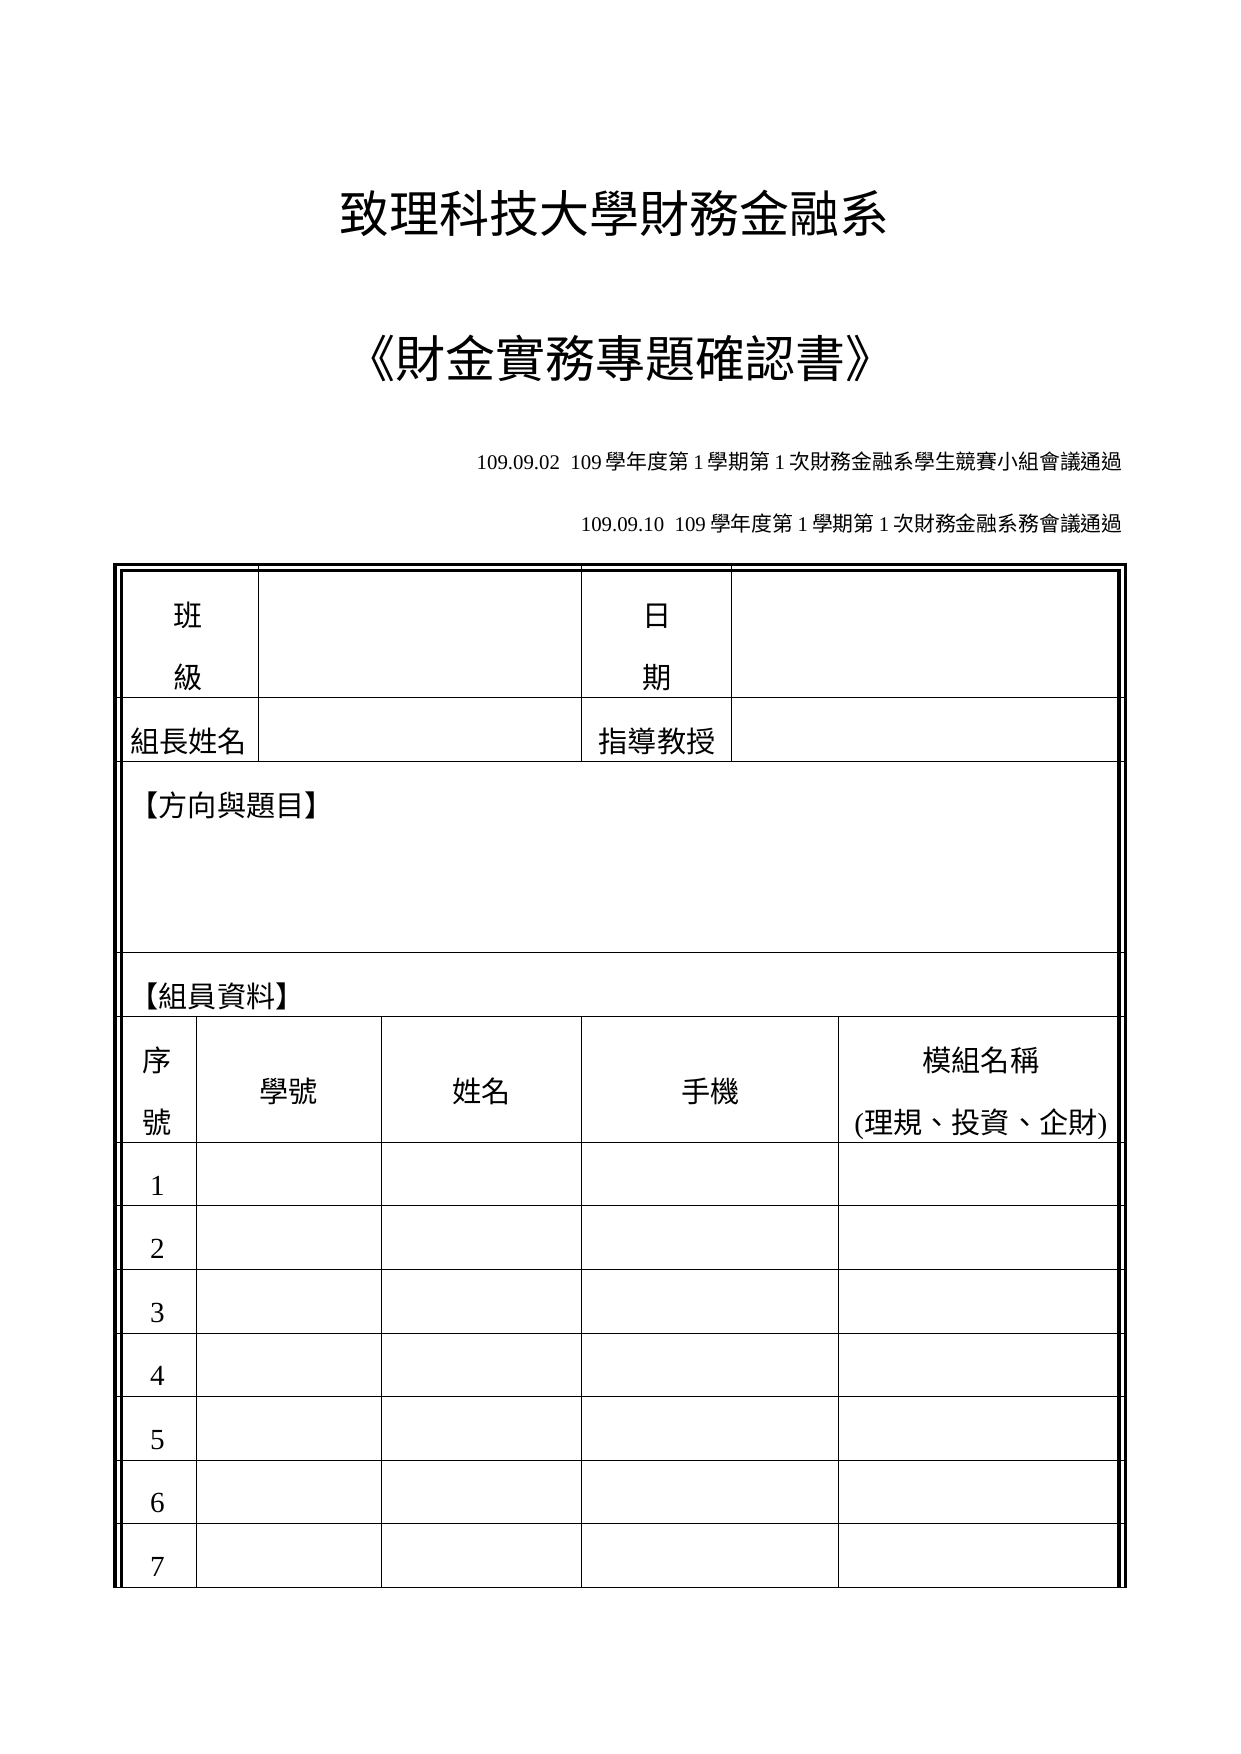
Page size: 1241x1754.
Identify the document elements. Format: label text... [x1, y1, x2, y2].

table_cell [582, 1270, 838, 1332]
table_cell 5 [123, 1397, 196, 1459]
table_cell [732, 698, 1117, 761]
table_cell [259, 698, 581, 761]
text 《財金實務專題確認書》 [118, 283, 1122, 408]
table_cell 2 [123, 1206, 196, 1269]
table_cell [839, 1461, 1117, 1523]
table_cell [382, 1397, 581, 1459]
table_cell [582, 1334, 838, 1396]
table_cell 學號 [197, 1017, 381, 1142]
table_cell 模組名稱 (理規、投資、企財) [839, 1017, 1117, 1142]
table_header [259, 572, 581, 697]
table_cell 6 [123, 1461, 196, 1523]
table_header 班 級 [118, 566, 258, 697]
table_cell [197, 1270, 381, 1332]
table_cell 7 [123, 1524, 196, 1587]
table_cell [382, 1334, 581, 1396]
table_cell 1 [123, 1143, 196, 1205]
table_cell [197, 1334, 381, 1396]
table_cell 組長姓名 [123, 698, 258, 761]
table_cell [382, 1143, 581, 1205]
table_header 日 期 [582, 572, 731, 697]
table_cell [839, 1334, 1117, 1396]
table_cell 3 [123, 1270, 196, 1332]
table_cell [197, 1143, 381, 1205]
table_cell [582, 1206, 838, 1269]
table_cell [197, 1397, 381, 1459]
table_cell 姓名 [382, 1017, 581, 1142]
table_cell [382, 1524, 581, 1587]
table_cell [197, 1206, 381, 1269]
table_cell 【方向與題目】 [123, 762, 1117, 952]
table_header [732, 572, 1117, 697]
table_cell [839, 1270, 1117, 1332]
text 109.09.10 109學年度第1學期第1次財務金融系務會議通過 [118, 481, 1122, 544]
table_cell [839, 1524, 1117, 1587]
table_cell [382, 1270, 581, 1332]
table_cell 4 [123, 1334, 196, 1396]
text 致理科技大學財務金融系 [118, 137, 1122, 262]
table_cell [382, 1461, 581, 1523]
table_cell [382, 1206, 581, 1269]
table_cell [582, 1143, 838, 1205]
table_cell [582, 1461, 838, 1523]
table_header [732, 566, 1122, 697]
table_cell 序號 [123, 1017, 196, 1142]
table_cell [197, 1524, 381, 1587]
table_cell 手機 [582, 1017, 838, 1142]
table_cell [582, 1397, 838, 1459]
table_cell [582, 1524, 838, 1587]
table_cell 指導教授 [582, 698, 731, 761]
table_cell [839, 1206, 1117, 1269]
table_cell [197, 1461, 381, 1523]
text 109.09.02 109學年度第1學期第1次財務金融系學生競賽小組會議通過 [118, 419, 1122, 481]
table_cell [839, 1397, 1117, 1459]
table_cell [839, 1143, 1117, 1205]
table_cell 【組員資料】 [123, 953, 1117, 1016]
